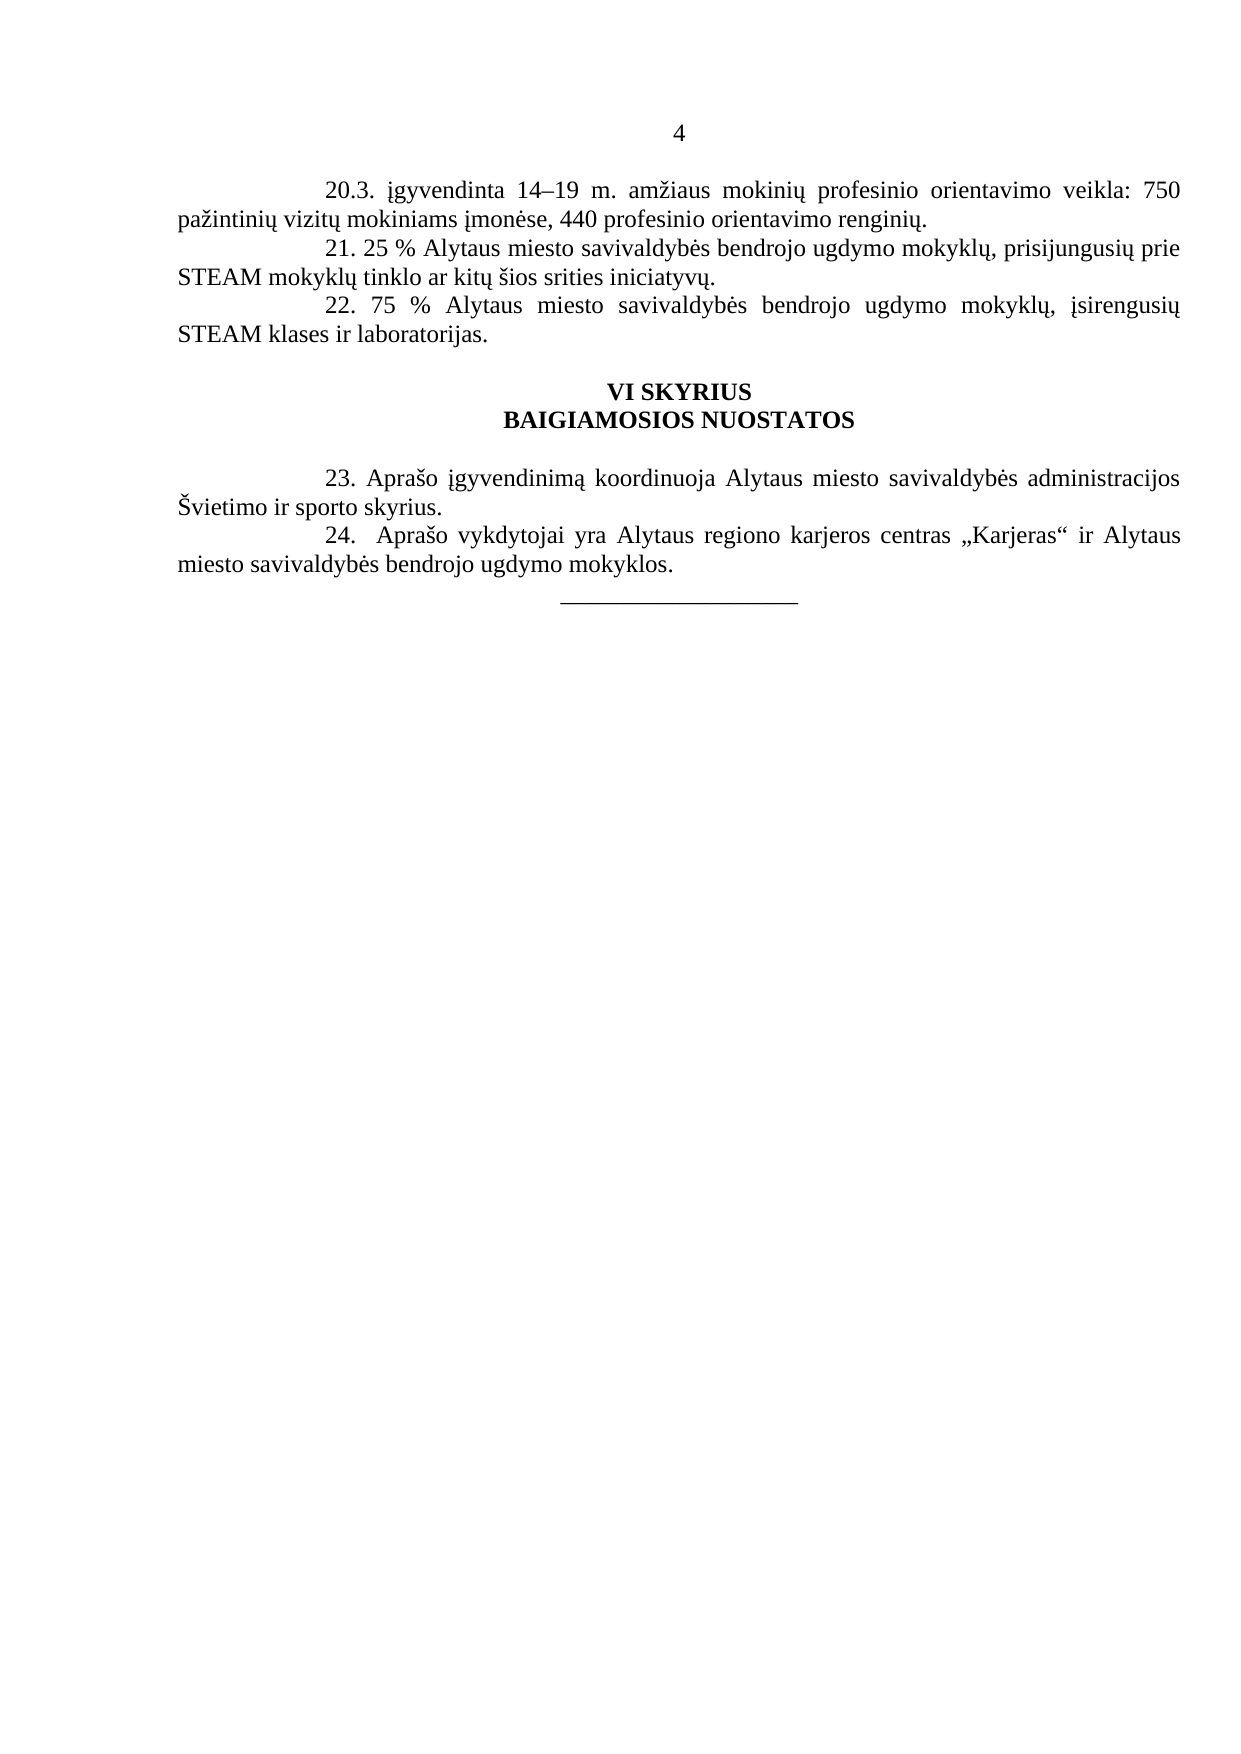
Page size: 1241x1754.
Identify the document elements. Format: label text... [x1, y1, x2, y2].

text 23. Aprašo įgyvendinimą koordinuoja Alytaus miesto savivaldybės administracijos Švietimo ir sporto skyrius. [177, 463, 1181, 521]
text BAIGIAMOSIOS NUOSTATOS [177, 406, 1181, 434]
text 20.3. įgyvendinta 14–19 m. amžiaus mokinių profesinio orientavimo veikla: 750 pažintinių vizitų mokiniams įmonėse, 440 profesinio orientavimo renginių. [177, 176, 1181, 233]
text VI SKYRIUS [177, 377, 1181, 406]
text 22. 75 % Alytaus miesto savivaldybės bendrojo ugdymo mokyklų, įsirengusių STEAM klases ir laboratorijas. [177, 291, 1181, 348]
text 21. 25 % Alytaus miesto savivaldybės bendrojo ugdymo mokyklų, prisijungusių prie STEAM mokyklų tinklo ar kitų šios srities iniciatyvų. [177, 233, 1181, 291]
text 24. Aprašo vykdytojai yra Alytaus regiono karjeros centras „Karjeras“ ir Alytaus miesto savivaldybės bendrojo ugdymo mokyklos. [177, 521, 1181, 578]
text ___________________ [177, 578, 1181, 607]
